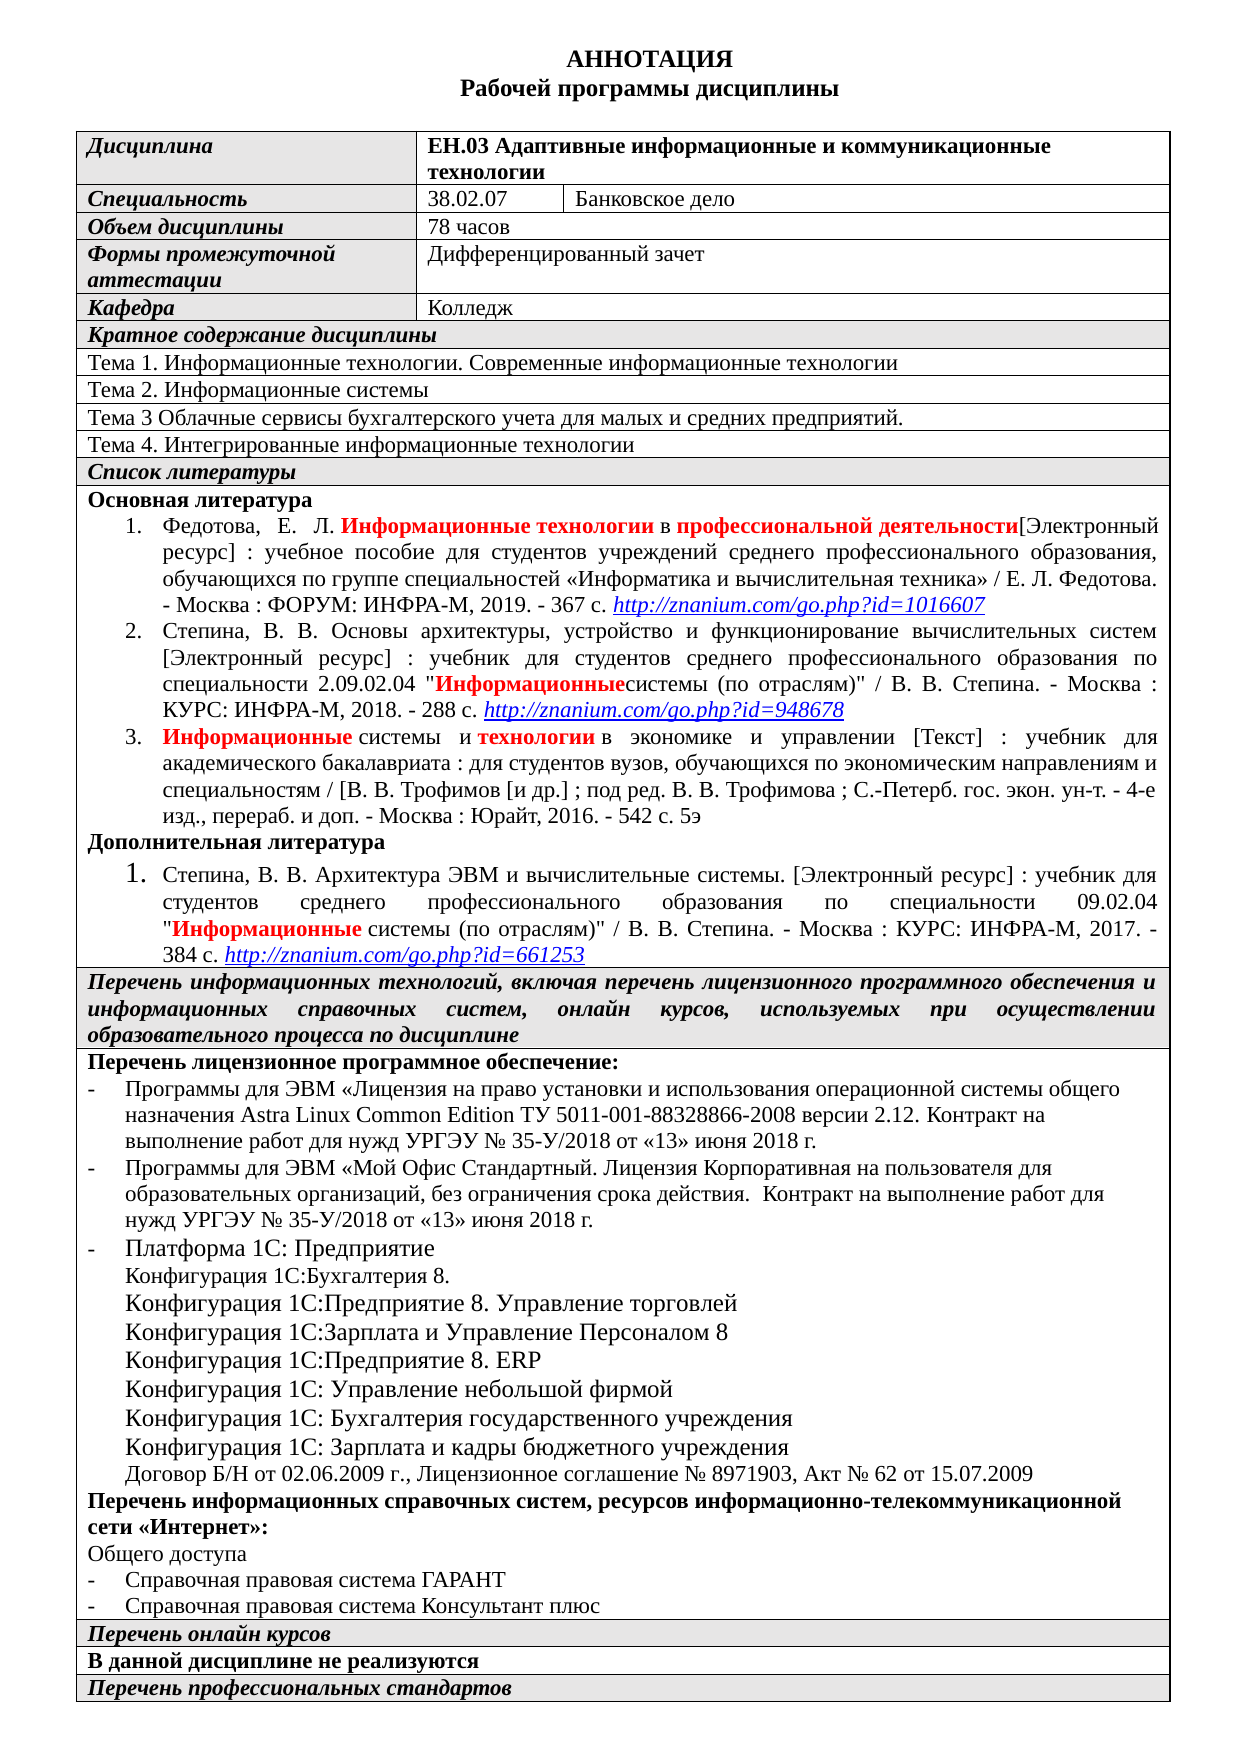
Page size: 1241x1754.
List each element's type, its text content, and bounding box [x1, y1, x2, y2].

table_cell В данной дисциплине не реализуются [77, 1647, 1169, 1673]
table_cell Тема 2. Информационные системы [77, 376, 1169, 402]
table_cell Банковское дело [564, 185, 1169, 212]
table_cell Кратное содержание дисциплины [77, 321, 1169, 348]
text Рабочей программы дисциплины [118, 73, 1181, 102]
table_cell Перечень онлайн курсов [77, 1620, 1169, 1646]
table_cell Перечень лицензионное программное обеспечение: Программы для ЭВМ «Лицензия на право установки и использования операционной системы общего назначения Astra Linux Common Edition ТУ 5011-001-88328866-2008 версии 2.12. Контракт на выполнение работ для нужд УРГЭУ № 35-У/2018 от «13» июня 2018 г. Программы для ЭВМ «Мой Офис Стандартный. Лицензия Корпоративная на пользователя для образовательных организаций, без ограничения срока действия. Контракт на выполнение работ для нужд УРГЭУ № 35-У/2018 от «13» июня 2018 г. Платформа 1С: Предприятие Конфигурация 1С:Бухгалтерия 8. Конфигурация 1С:Предприятие 8. Управление торговлей Конфигурация 1С:Зарплата и Управление Персоналом 8 Конфигурация 1С:Предприятие 8. ERP Конфигурация 1С: Управление небольшой фирмой Конфигурация 1C: Бухгалтерия государственного учреждения Конфигурация 1С: Зарплата и кадры бюджетного учреждения Договор Б/Н от 02.06.2009 г., Лицензионное соглашение № 8971903, Акт № 62 от 15.07.2009 Перечень информационных справочных систем, ресурсов информационно-телекоммуникационной сети «Интернет»: Общего доступа Справочная правовая система ГАРАНТ Справочная правовая система Консультант плюс [77, 1049, 1169, 1619]
text АННОТАЦИЯ [118, 44, 1181, 73]
table_cell Основная литература Федотова, Е. Л. Информационные технологии в профессиональной деятельности[Электронный ресурс] : учебное пособие для студентов учреждений среднего профессионального образования, обучающихся по группе специальностей «Информатика и вычислительная техника» / Е. Л. Федотова. - Москва : ФОРУМ: ИНФРА-М, 2019. - 367 с. http://znanium.com/go.php?id=1016607 Степина, В. В. Основы архитектуры, устройство и функционирование вычислительных систем [Электронный ресурс] : учебник для студентов среднего профессионального образования по специальности 2.09.02.04 "Информационныесистемы (по отраслям)" / В. В. Степина. - Москва : КУРС: ИНФРА-М, 2018. - 288 с. http://znanium.com/go.php?id=948678 Информационные системы и технологии в экономике и управлении [Текст] : учебник для академического бакалавриата : для студентов вузов, обучающихся по экономическим направлениям и специальностям / [В. В. Трофимов [и др.] ; под ред. В. В. Трофимова ; С.-Петерб. гос. экон. ун-т. - 4-е изд., перераб. и доп. - Москва : Юрайт, 2016. - 542 с. 5э Дополнительная литература Степина, В. В. Архитектура ЭВМ и вычислительные системы. [Электронный ресурс] : учебник для студентов среднего профессионального образования по специальности 09.02.04 "Информационные системы (по отраслям)" / В. В. Степина. - Москва : КУРС: ИНФРА-М, 2017. - 384 с. http://znanium.com/go.php?id=661253 [77, 486, 1169, 967]
table_cell Тема 3 Облачные сервисы бухгалтерского учета для малых и средних предприятий. [77, 404, 1169, 430]
table_cell Тема 4. Интегрированные информационные технологии [77, 431, 1169, 457]
table_cell Перечень информационных технологий, включая перечень лицензионного программного обеспечения и информационных справочных систем, онлайн курсов, используемых при осуществлении образовательного процесса по дисциплине [77, 968, 1169, 1047]
table_cell Формы промежуточной аттестации [77, 240, 416, 293]
table_cell Колледж [417, 294, 1169, 320]
table_cell Объем дисциплины [77, 213, 416, 239]
table_header Дисциплина [77, 132, 416, 184]
table_cell Дифференцированный зачет [417, 240, 1169, 293]
table_cell 78 часов [417, 213, 1169, 239]
table_cell Перечень профессиональных стандартов [77, 1675, 1169, 1701]
table_cell 38.02.07 [417, 185, 563, 212]
table_cell Список литературы [77, 458, 1169, 485]
table_cell Тема 1. Информационные технологии. Современные информационные технологии [77, 349, 1169, 375]
table_cell Кафедра [77, 294, 416, 320]
table_header ЕН.03 Адаптивные информационные и коммуникационные технологии [417, 132, 1169, 184]
table_cell Специальность [77, 185, 416, 212]
